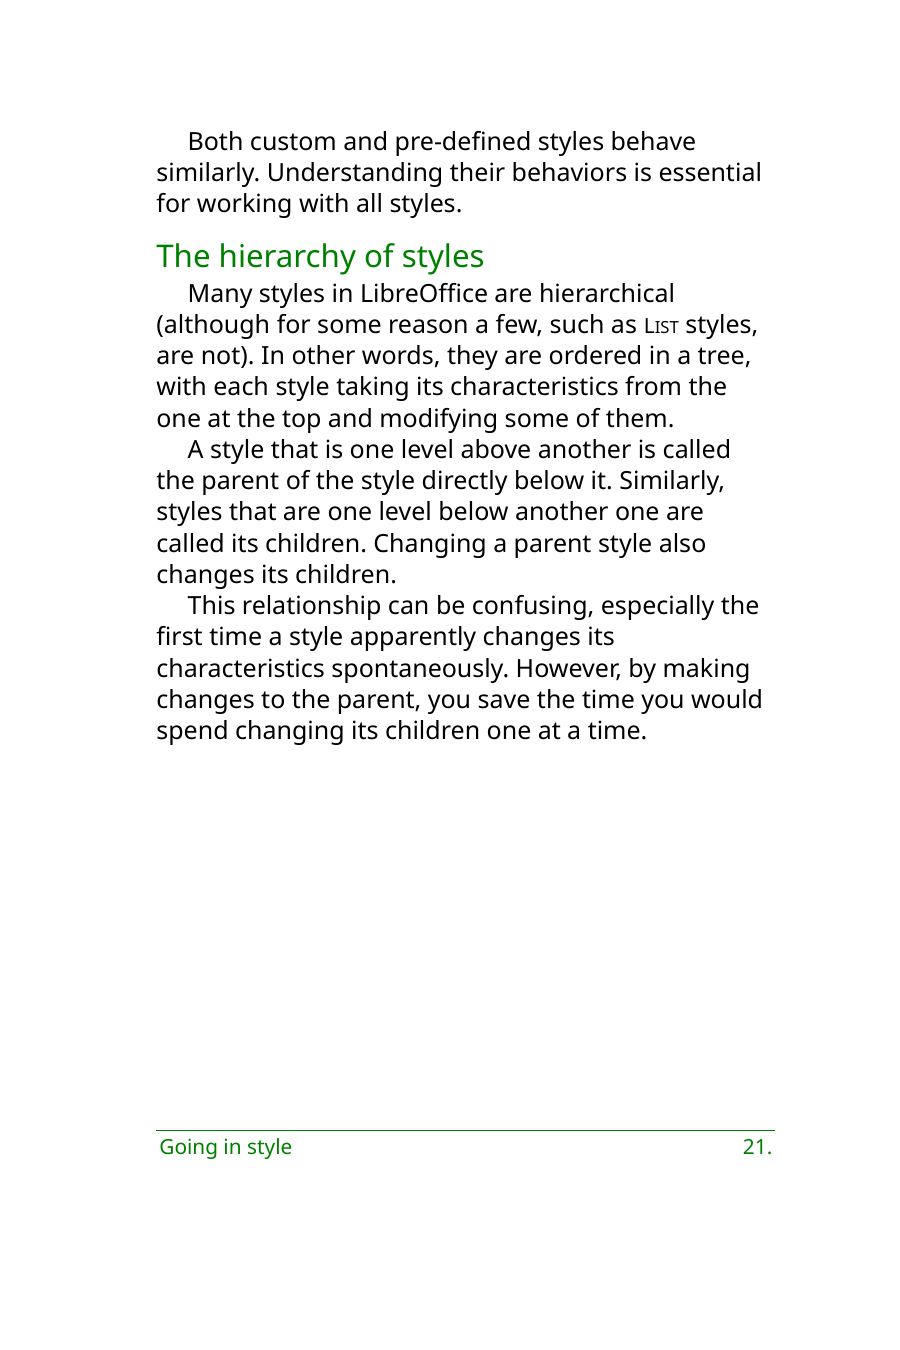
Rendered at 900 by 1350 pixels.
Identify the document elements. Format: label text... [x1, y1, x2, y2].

text Both custom and pre-defined styles behave similarly. Understanding their behaviors is essential for working with all styles. [156, 125, 775, 219]
text A style that is one level above another is called the parent of the style directly below it. Similarly, styles that are one level below another one are called its children. Changing a parent style also changes its children. [156, 433, 775, 589]
text Many styles in LibreOffice are hierarchical (although for some reason a few, such as List styles, are not). In other words, they are ordered in a tree, with each style taking its characteristics from the one at the top and modifying some of them. [156, 277, 775, 433]
subtitle The hierarchy of styles [156, 234, 775, 277]
text This relationship can be confusing, especially the first time a style apparently changes its characteristics spontaneously. However, by making changes to the parent, you save the time you would spend changing its children one at a time. [156, 589, 775, 746]
